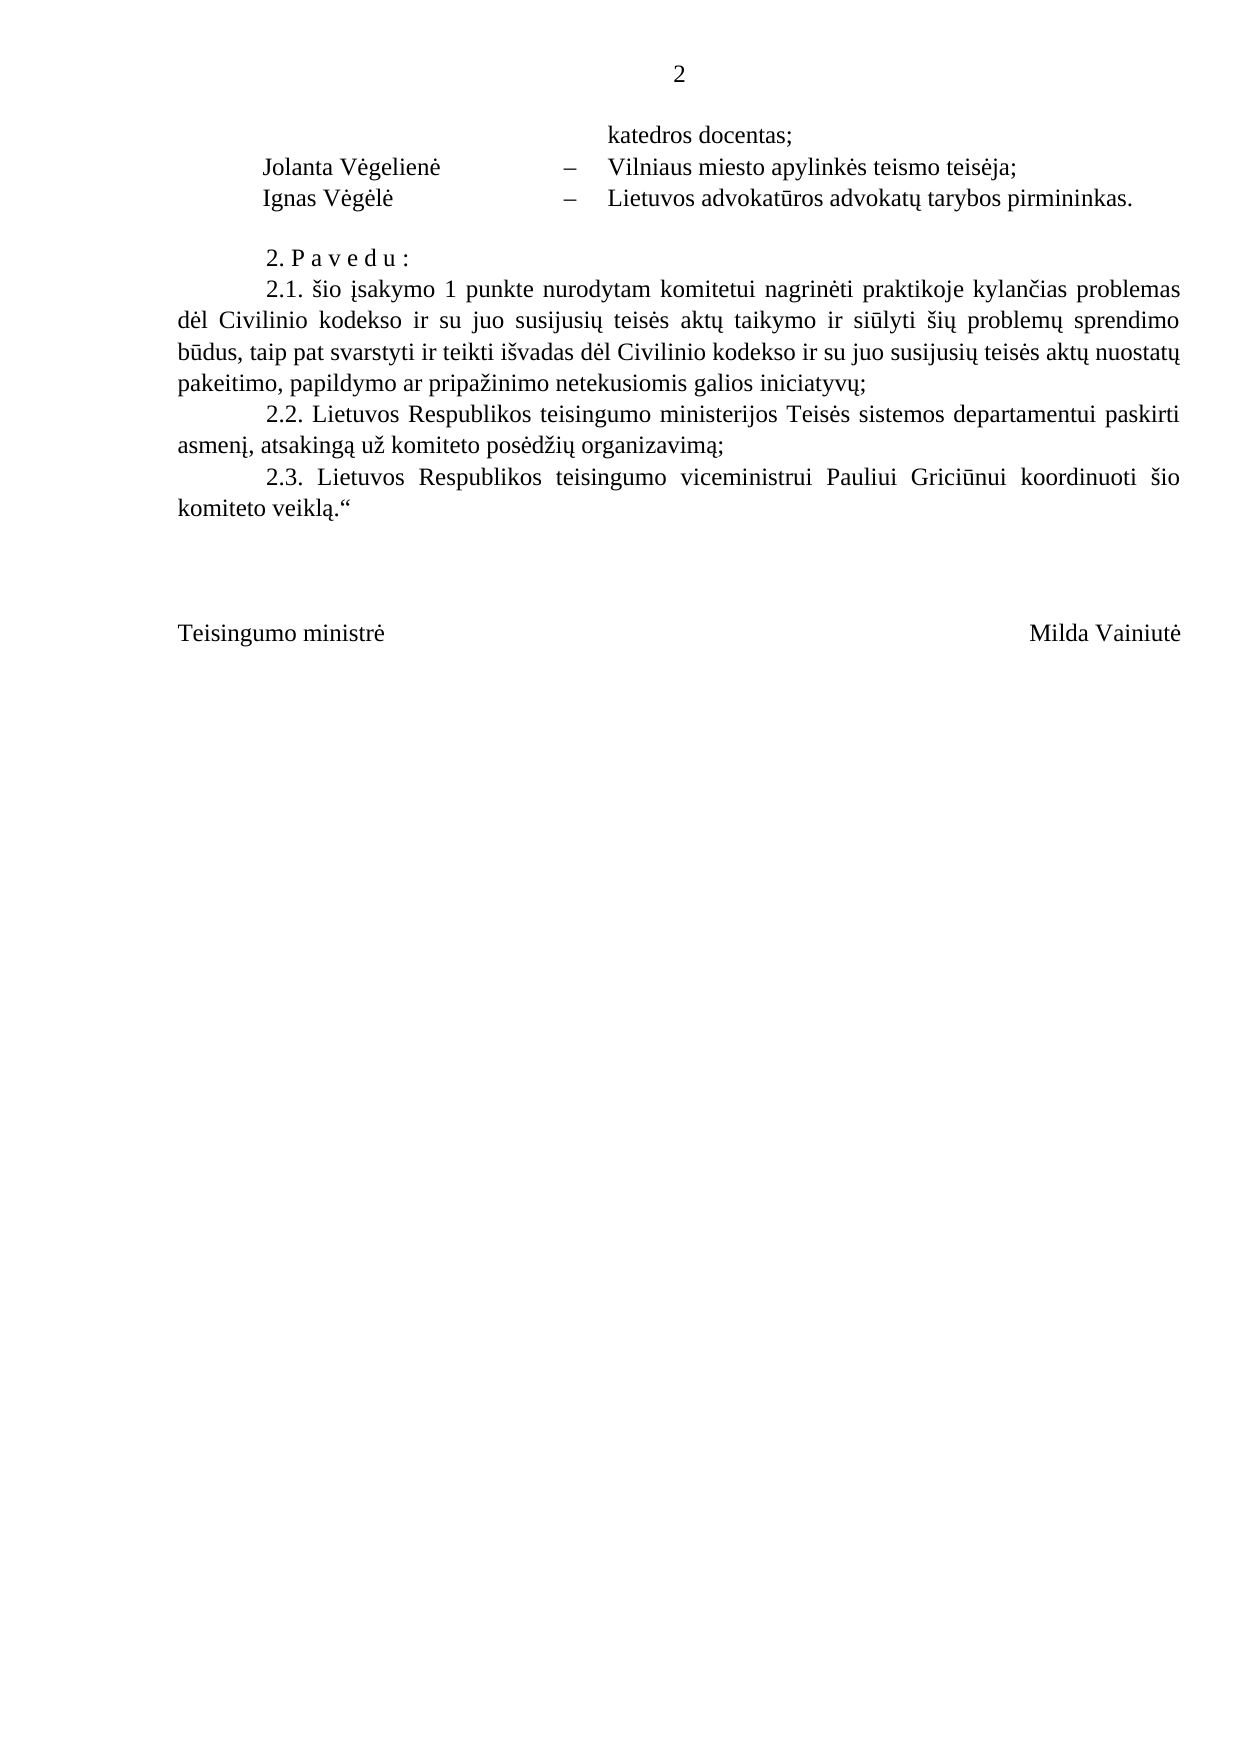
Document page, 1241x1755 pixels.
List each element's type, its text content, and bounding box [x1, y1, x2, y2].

table_cell Vilniaus miesto apylinkės teismo teisėja; [596, 149, 1181, 181]
text 2.1. šio įsakymo 1 punkte nurodytam komitetui nagrinėti praktikoje kylančias problemas dėl Civilinio kodekso ir su juo susijusių teisės aktų taikymo ir siūlyti šių problemų sprendimo būdus, taip pat svarstyti ir teikti išvadas dėl Civilinio kodekso ir su juo susijusių teisės aktų nuostatų pakeitimo, papildymo ar pripažinimo netekusiomis galios iniciatyvų; [177, 272, 1181, 397]
table_cell Jolanta Vėgelienė [248, 149, 552, 181]
table_cell Lietuvos advokatūros advokatų tarybos pirmininkas. [596, 181, 1181, 212]
table_cell katedros docentas; [596, 118, 1181, 149]
table_cell – [552, 149, 596, 181]
table_cell Ignas Vėgėlė [248, 181, 552, 212]
text 2.2. Lietuvos Respublikos teisingumo ministerijos Teisės sistemos departamentui paskirti asmenį, atsakingą už komiteto posėdžių organizavimą; [177, 397, 1181, 459]
text Teisingumo ministrė Milda Vainiutė [177, 616, 1181, 647]
text 2.3. Lietuvos Respublikos teisingumo viceministrui Pauliui Griciūnui koordinuoti šio komiteto veiklą.“ [177, 459, 1181, 522]
table_cell [248, 118, 552, 149]
table_cell [552, 118, 596, 149]
table_cell – [552, 181, 596, 212]
text 2. Pavedu: [177, 241, 1181, 272]
